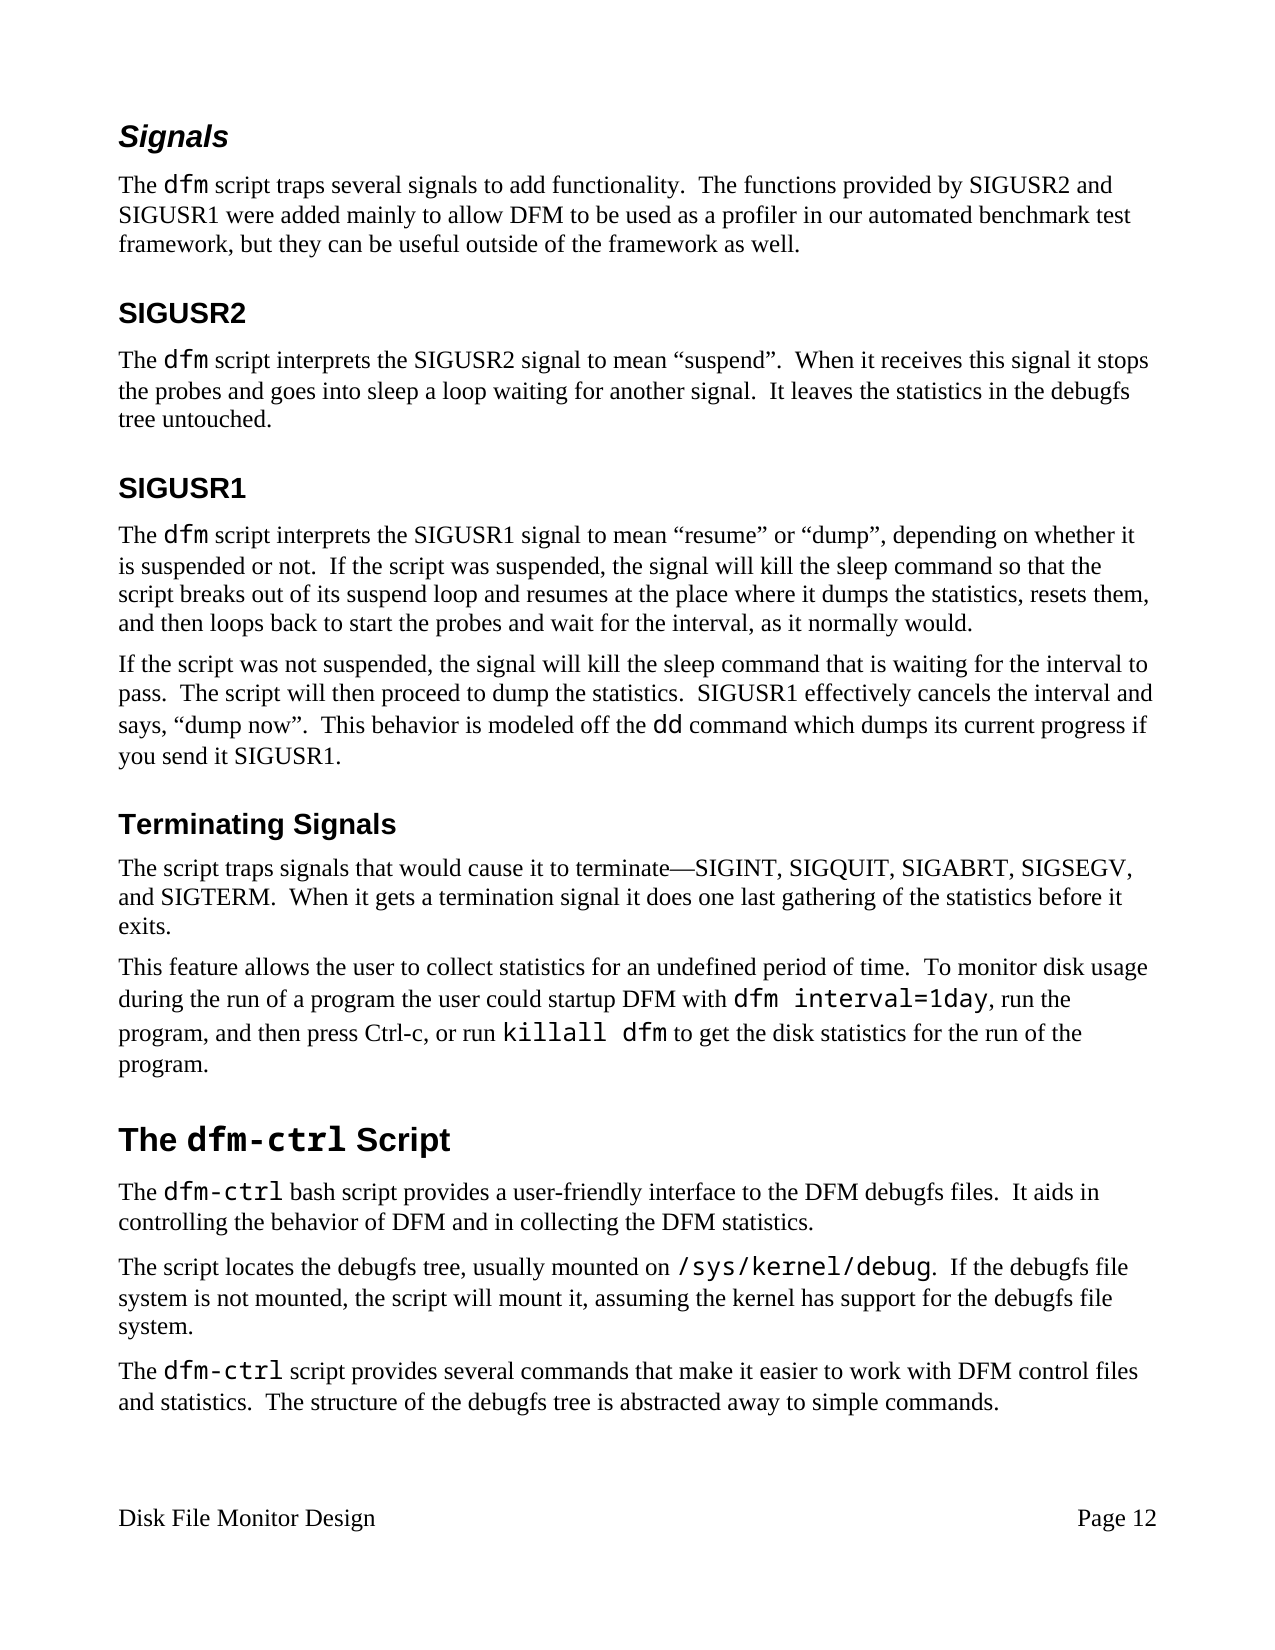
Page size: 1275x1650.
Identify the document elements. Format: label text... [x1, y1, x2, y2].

text The dfm script interprets the SIGUSR2 signal to mean “suspend”. When it receives this signal it stops the probes and goes into sleep a loop waiting for another signal. It leaves the statistics in the debugfs tree untouched. [118, 342, 1157, 433]
text The dfm script traps several signals to add functionality. The functions provided by SIGUSR2 and SIGUSR1 were added mainly to allow DFM to be used as a profiler in our automated benchmark test framework, but they can be useful outside of the framework as well. [118, 167, 1157, 258]
text The dfm‑ctrl bash script provides a user-friendly interface to the DFM debugfs files. It aids in controlling the behavior of DFM and in collecting the DFM statistics. [118, 1173, 1157, 1236]
subtitle Terminating Signals [118, 807, 1157, 841]
text The dfm‑ctrl script provides several commands that make it easier to work with DFM control files and statistics. The structure of the debugfs tree is abstracted away to simple commands. [118, 1353, 1157, 1415]
text This feature allows the user to collect statistics for an undefined period of time. To monitor disk usage during the run of a program the user could startup DFM with dfm interval=1day, run the program, and then press Ctrl-c, or run killall dfm to get the disk statistics for the run of the program. [118, 952, 1157, 1078]
text The script locates the debugfs tree, usually mounted on /sys/kernel/debug. If the debugfs file system is not mounted, the script will mount it, assuming the kernel has support for the debugfs file system. [118, 1248, 1157, 1340]
text If the script was not suspended, the signal will kill the sleep command that is waiting for the interval to pass. The script will then proceed to dump the statistics. SIGUSR1 effectively cancels the interval and says, “dump now”. This behavior is modeled off the dd command which dumps its current progress if you send it SIGUSR1. [118, 649, 1157, 770]
text The dfm script interprets the SIGUSR1 signal to mean “resume” or “dump”, depending on whether it is suspended or not. If the script was suspended, the signal will kill the sleep command so that the script breaks out of its suspend loop and resumes at the place where it dumps the statistics, resets them, and then loops back to start the probes and wait for the interval, as it normally would. [118, 517, 1157, 637]
subtitle The dfm‑ctrl Script [118, 1115, 1157, 1161]
text The script traps signals that would cause it to terminate—SIGINT, SIGQUIT, SIGABRT, SIGSEGV, and SIGTERM. When it gets a termination signal it does one last gathering of the statistics before it exits. [118, 853, 1157, 940]
subtitle SIGUSR2 [118, 296, 1157, 329]
subtitle SIGUSR1 [118, 471, 1157, 504]
subtitle Signals [118, 118, 1157, 154]
